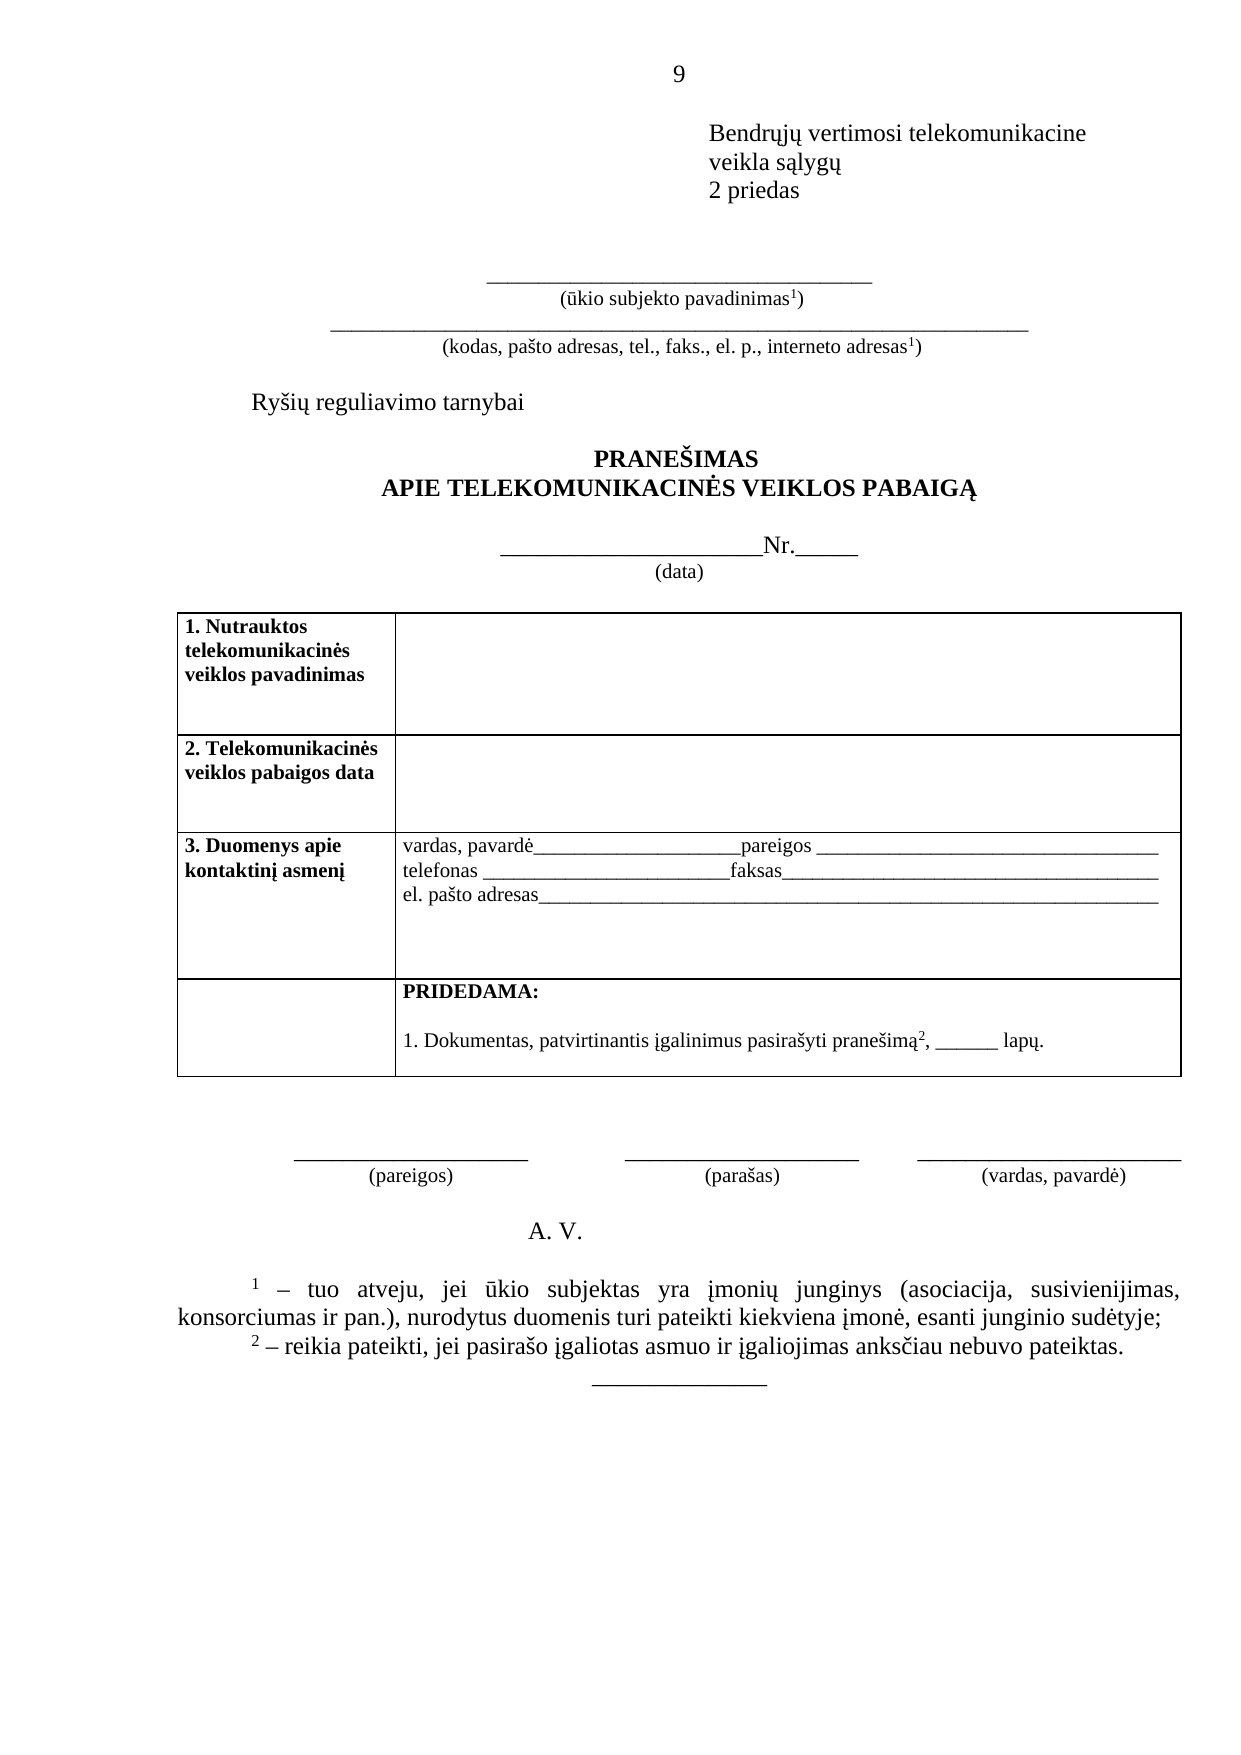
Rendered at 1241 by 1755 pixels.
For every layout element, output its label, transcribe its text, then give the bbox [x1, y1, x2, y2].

table_cell [396, 736, 1180, 832]
text ___________________________________________________________________ [177, 310, 1181, 334]
table_cell 3. Duomenys apie kontaktinį asmenį [178, 833, 395, 978]
text ______________ [177, 1360, 1181, 1389]
text _____________________Nr._____ [177, 531, 1181, 559]
table_cell PRIDEDAMA: 1. Dokumentas, patvirtinantis įgalinimus pasirašyti pranešimą2, ______ lapų. [396, 980, 1180, 1076]
table_cell vardas, pavardė pareigos telefonas faksas el. pašto adresas [396, 833, 1180, 978]
text apie telekomunikacinės veiklos pabaigą [177, 473, 1181, 502]
table_header 1. Nutrauktos telekomunikacinės veiklos pavadinimas [178, 614, 395, 734]
text (data) [177, 559, 1181, 583]
text veikla sąlygų [177, 147, 1181, 176]
text (pareigos) (parašas) (vardas, pavardė) [177, 1163, 1181, 1187]
table_cell 2. Telekomunikacinės veiklos pabaigos data [178, 736, 395, 832]
text _____________________________________ [177, 262, 1181, 286]
text 1 – tuo atveju, jei ūkio subjektas yra įmonių junginys (asociacija, susivienijimas, konsorciumas ir pan.), nurodytus duomenis turi pateikti kiekviena įmonė, esanti junginio sudėtyje; [177, 1274, 1181, 1331]
text 2 priedas [177, 176, 1181, 204]
table_header [396, 614, 1180, 734]
text PRANEŠIMAS [177, 444, 1181, 473]
text Bendrųjų vertimosi telekomunikacine [709, 118, 1181, 147]
table_cell [178, 980, 395, 1076]
text 2 – reikia pateikti, jei pasirašo įgaliotas asmuo ir įgaliojimas anksčiau nebuvo pateiktas. [177, 1331, 1181, 1360]
text A. V. [177, 1216, 1181, 1245]
text Ryšių reguliavimo tarnybai [177, 387, 1181, 416]
text (ūkio subjekto pavadinimas1) [177, 286, 1181, 310]
text (kodas, pašto adresas, tel., faks., el. p., interneto adresas1) [177, 334, 1181, 358]
